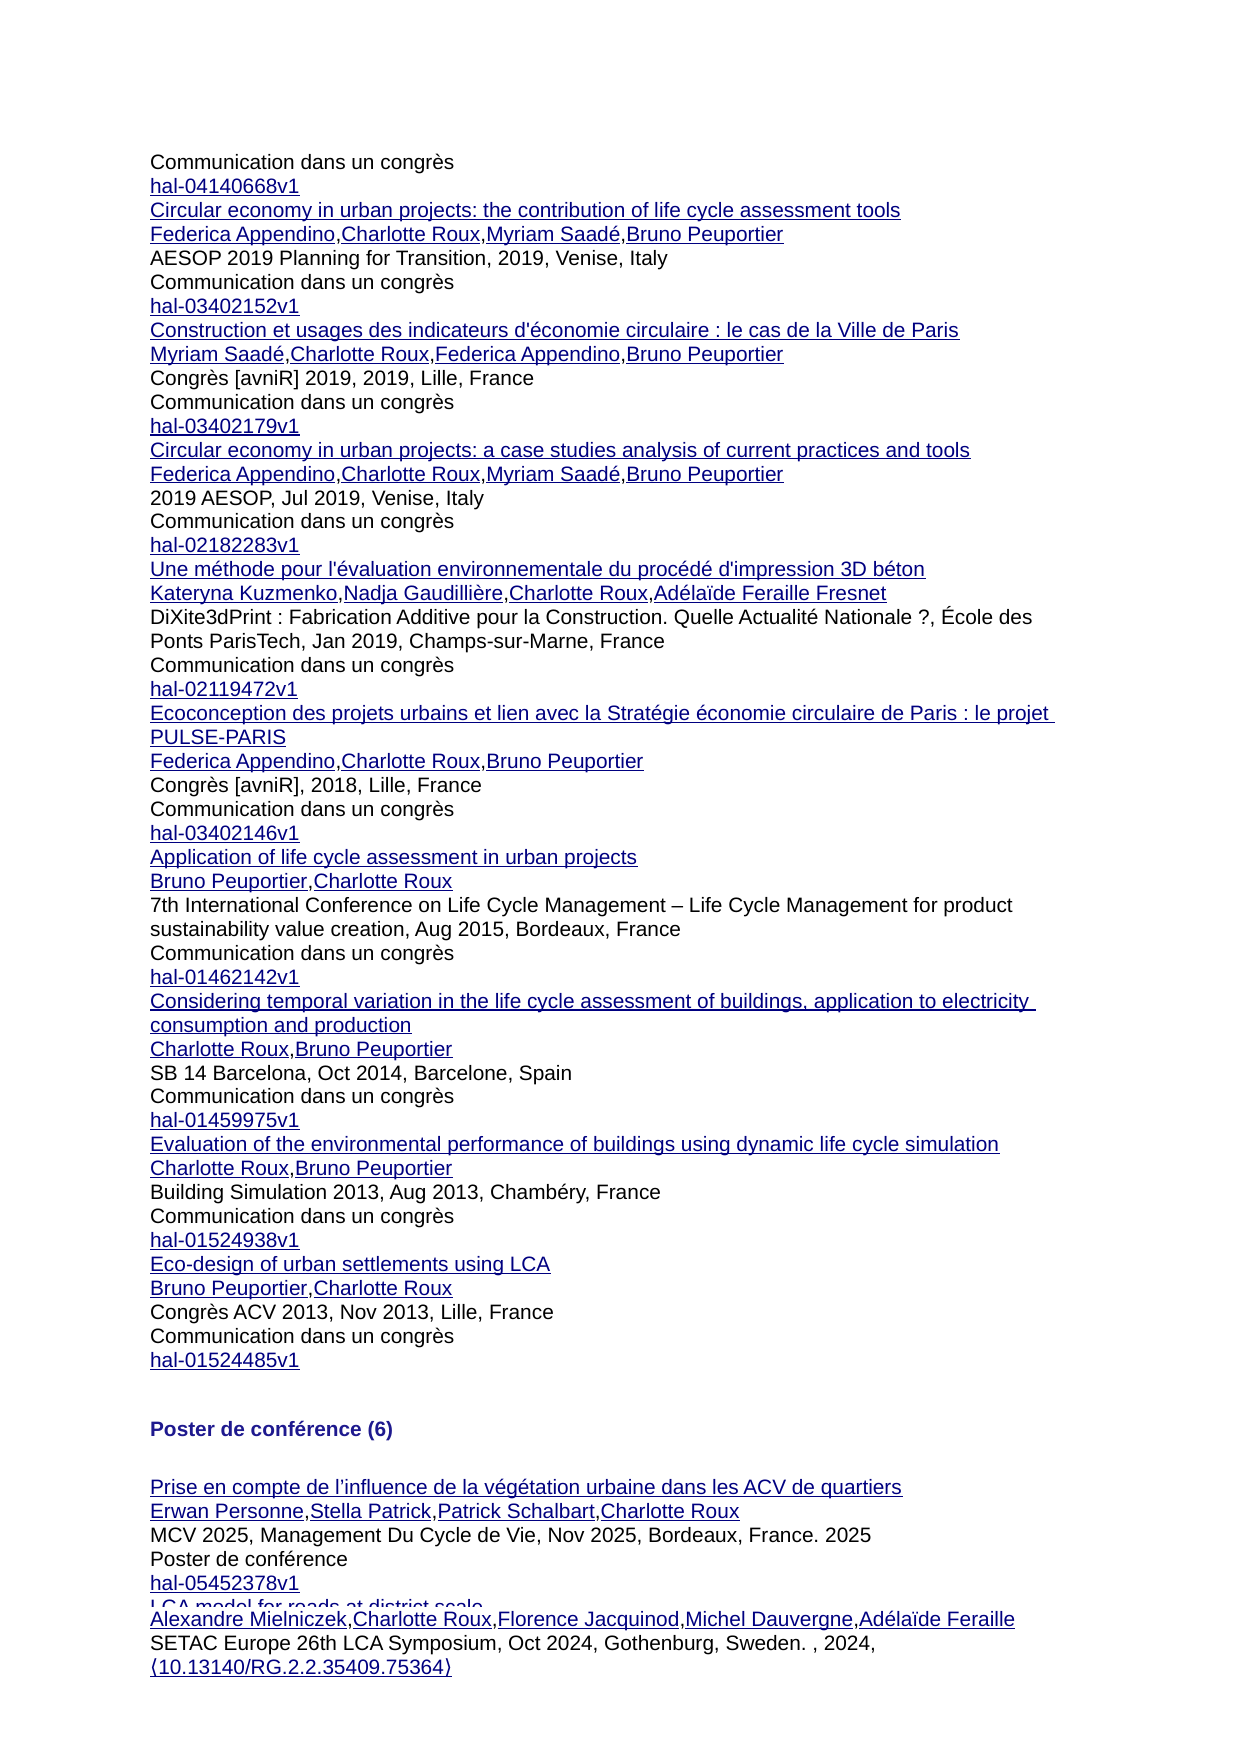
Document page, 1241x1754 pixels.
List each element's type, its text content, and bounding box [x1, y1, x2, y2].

subtitle Poster de conférence (6) [150, 1417, 1090, 1441]
table_cell Considering temporal variation in the life cycle assessment of buildings, application to electricity consumption and production Charlotte Roux,Bruno Peuportier SB 14 Barcelona, Oct 2014, Barcelone, Spain Communication dans un congrès hal-01459975v1 [150, 989, 1090, 1132]
table_cell Evaluation of the environmental performance of buildings using dynamic life cycle simulation Charlotte Roux,Bruno Peuportier Building Simulation 2013, Aug 2013, Chambéry, France Communication dans un congrès hal-01524938v1 [150, 1132, 1090, 1252]
table_cell Eco-design of urban settlements using LCA Bruno Peuportier,Charlotte Roux Congrès ACV 2013, Nov 2013, Lille, France Communication dans un congrès hal-01524485v1 [150, 1252, 1090, 1372]
table_cell Communication dans un congrès hal-04140668v1 [150, 150, 1090, 198]
table_cell Circular economy in urban projects: a case studies analysis of current practices and tools Federica Appendino,Charlotte Roux,Myriam Saadé,Bruno Peuportier 2019 AESOP, Jul 2019, Venise, Italy Communication dans un congrès hal-02182283v1 [150, 438, 1090, 557]
table_cell Application of life cycle assessment in urban projects Bruno Peuportier,Charlotte Roux 7th International Conference on Life Cycle Management – Life Cycle Management for product sustainability value creation, Aug 2015, Bordeaux, France Communication dans un congrès hal-01462142v1 [150, 845, 1090, 988]
table_cell Construction et usages des indicateurs d'économie circulaire : le cas de la Ville de Paris Myriam Saadé,Charlotte Roux,Federica Appendino,Bruno Peuportier Congrès [avniR] 2019, 2019, Lille, France Communication dans un congrès hal-03402179v1 [150, 318, 1090, 437]
table_header Prise en compte de l’influence de la végétation urbaine dans les ACV de quartiers Erwan Personne,Stella Patrick,Patrick Schalbart,Charlotte Roux MCV 2025, Management Du Cycle de Vie, Nov 2025, Bordeaux, France. 2025 Poster de conférence hal-05452378v1 [150, 1475, 1090, 1595]
table_cell LCA model for roads at district scale Alexandre Mielniczek,Charlotte Roux,Florence Jacquinod,Michel Dauvergne,Adélaïde Feraille SETAC Europe 26th LCA Symposium, Oct 2024, Gothenburg, Sweden. , 2024, ⟨10.13140/RG.2.2.35409.75364⟩ [150, 1595, 1090, 1679]
table_cell Ecoconception des projets urbains et lien avec la Stratégie économie circulaire de Paris : le projet PULSE-PARIS Federica Appendino,Charlotte Roux,Bruno Peuportier Congrès [avniR], 2018, Lille, France Communication dans un congrès hal-03402146v1 [150, 701, 1090, 845]
table_cell Une méthode pour l'évaluation environnementale du procédé d'impression 3D béton Kateryna Kuzmenko,Nadja Gaudillière,Charlotte Roux,Adélaïde Feraille Fresnet DiXite3dPrint : Fabrication Additive pour la Construction. Quelle Actualité Nationale ?, École des Ponts ParisTech, Jan 2019, Champs-sur-Marne, France Communication dans un congrès hal-02119472v1 [150, 557, 1090, 701]
table_cell Circular economy in urban projects: the contribution of life cycle assessment tools Federica Appendino,Charlotte Roux,Myriam Saadé,Bruno Peuportier AESOP 2019 Planning for Transition, 2019, Venise, Italy Communication dans un congrès hal-03402152v1 [150, 198, 1090, 318]
